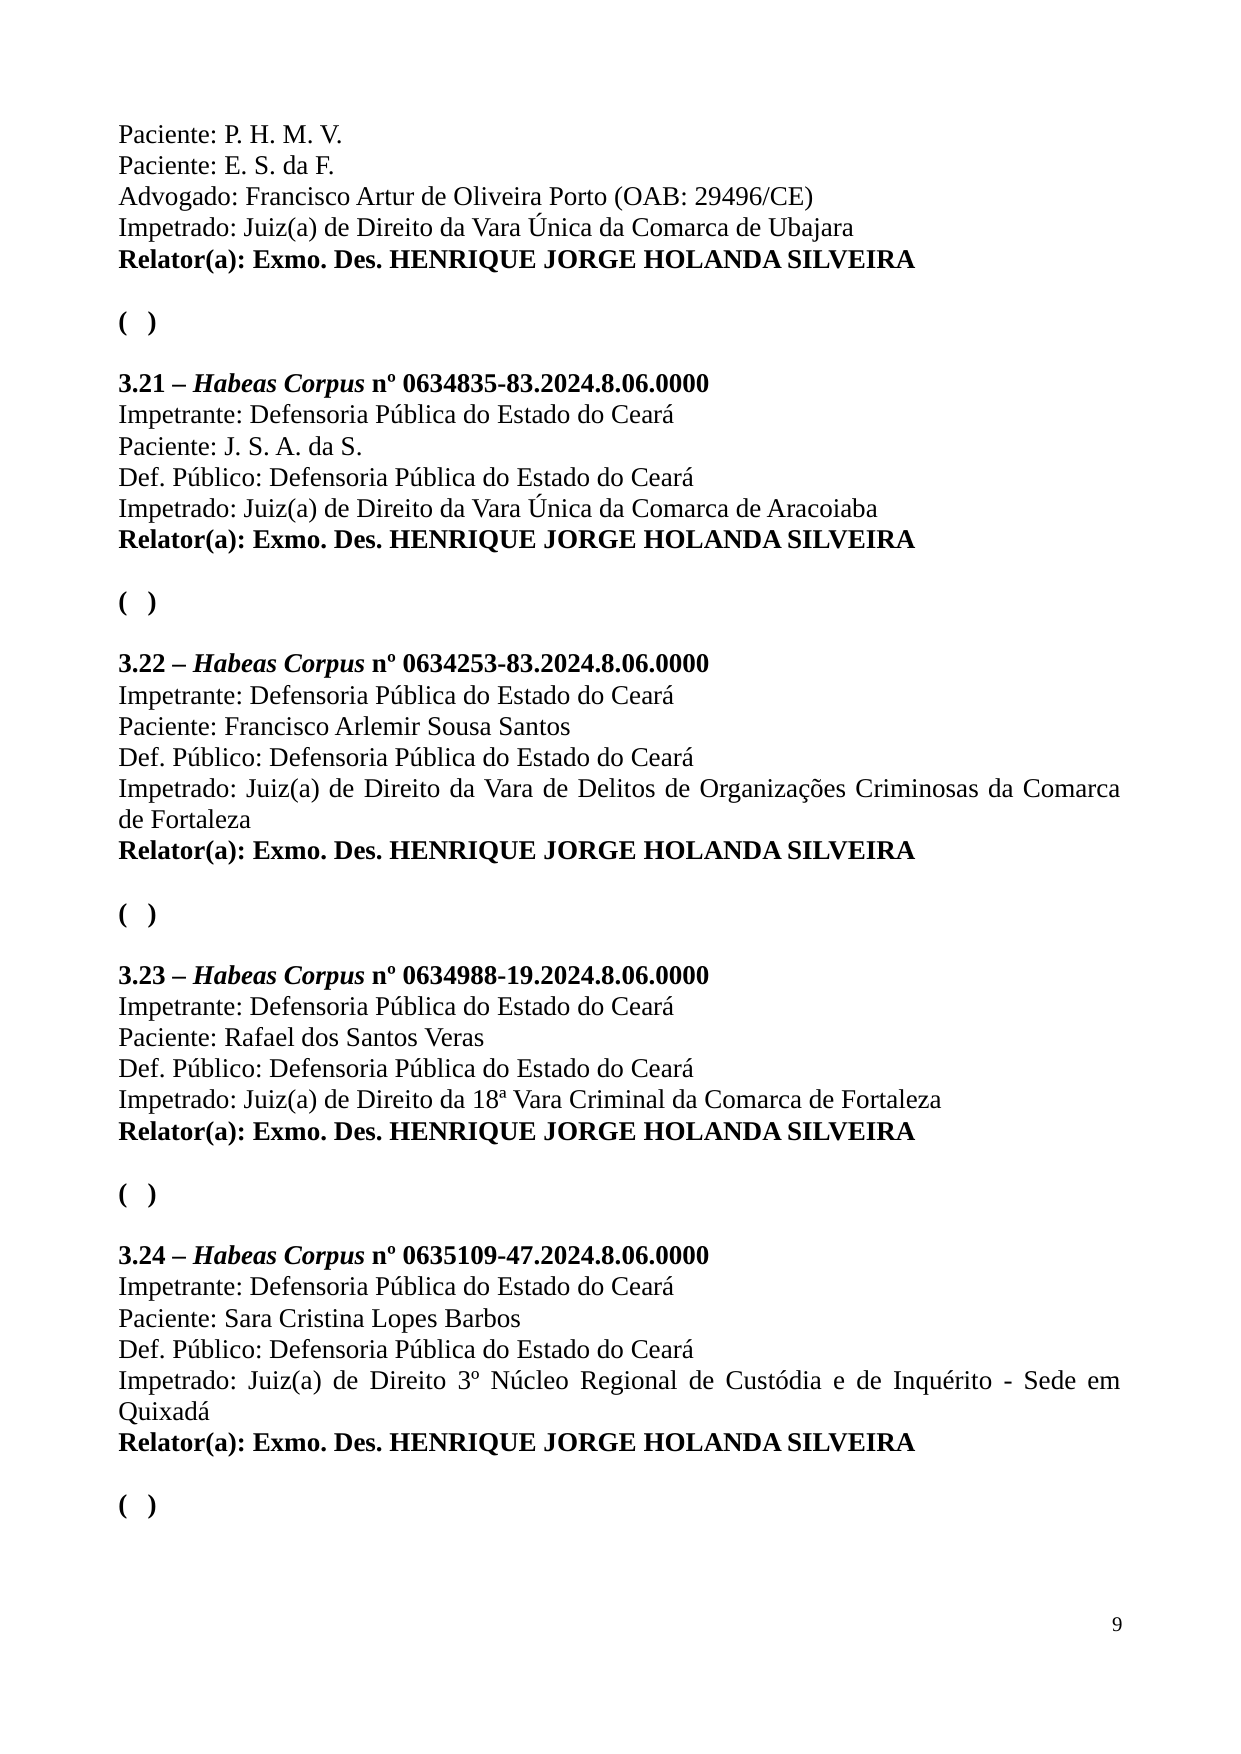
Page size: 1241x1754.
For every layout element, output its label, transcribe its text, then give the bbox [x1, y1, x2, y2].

text Def. Público: Defensoria Pública do Estado do Ceará [118, 461, 1122, 492]
text 3.23 – Habeas Corpus nº 0634988-19.2024.8.06.0000 [118, 959, 1122, 990]
text Paciente: Sara Cristina Lopes Barbos [118, 1302, 1122, 1333]
text 3.22 – Habeas Corpus nº 0634253-83.2024.8.06.0000 [118, 648, 1122, 679]
text Paciente: Francisco Arlemir Sousa Santos [118, 710, 1122, 741]
text Impetrante: Defensoria Pública do Estado do Ceará [118, 398, 1122, 429]
text Relator(a): Exmo. Des. HENRIQUE JORGE HOLANDA SILVEIRA [118, 243, 1122, 274]
text 3.21 – Habeas Corpus nº 0634835-83.2024.8.06.0000 [118, 367, 1122, 398]
text Relator(a): Exmo. Des. HENRIQUE JORGE HOLANDA SILVEIRA [118, 834, 1122, 866]
text ( ) [118, 1177, 1122, 1208]
text ( ) [118, 585, 1122, 616]
text Paciente: P. H. M. V. [118, 118, 1122, 149]
text Relator(a): Exmo. Des. HENRIQUE JORGE HOLANDA SILVEIRA [118, 1426, 1122, 1457]
text Impetrado: Juiz(a) de Direito 3º Núcleo Regional de Custódia e de Inquérito - Sede em Quixadá [118, 1364, 1122, 1426]
text Impetrante: Defensoria Pública do Estado do Ceará [118, 679, 1122, 710]
text ( ) [118, 305, 1122, 336]
text Def. Público: Defensoria Pública do Estado do Ceará [118, 1052, 1122, 1084]
text Paciente: J. S. A. da S. [118, 429, 1122, 461]
text Impetrado: Juiz(a) de Direito da Vara de Delitos de Organizações Criminosas da Comarca de Fortaleza [118, 772, 1122, 834]
text Impetrado: Juiz(a) de Direito da Vara Única da Comarca de Ubajara [118, 212, 1122, 243]
text Relator(a): Exmo. Des. HENRIQUE JORGE HOLANDA SILVEIRA [118, 523, 1122, 554]
text Def. Público: Defensoria Pública do Estado do Ceará [118, 1333, 1122, 1364]
text Advogado: Francisco Artur de Oliveira Porto (OAB: 29496/CE) [118, 180, 1122, 212]
text Def. Público: Defensoria Pública do Estado do Ceará [118, 741, 1122, 772]
text 3.24 – Habeas Corpus nº 0635109-47.2024.8.06.0000 [118, 1239, 1122, 1271]
text Impetrado: Juiz(a) de Direito da 18ª Vara Criminal da Comarca de Fortaleza [118, 1084, 1122, 1115]
text Relator(a): Exmo. Des. HENRIQUE JORGE HOLANDA SILVEIRA [118, 1115, 1122, 1146]
text ( ) [118, 897, 1122, 928]
text Paciente: Rafael dos Santos Veras [118, 1021, 1122, 1052]
text ( ) [118, 1488, 1122, 1520]
text Impetrado: Juiz(a) de Direito da Vara Única da Comarca de Aracoiaba [118, 492, 1122, 523]
text Paciente: E. S. da F. [118, 149, 1122, 180]
text Impetrante: Defensoria Pública do Estado do Ceará [118, 1271, 1122, 1302]
text Impetrante: Defensoria Pública do Estado do Ceará [118, 990, 1122, 1021]
